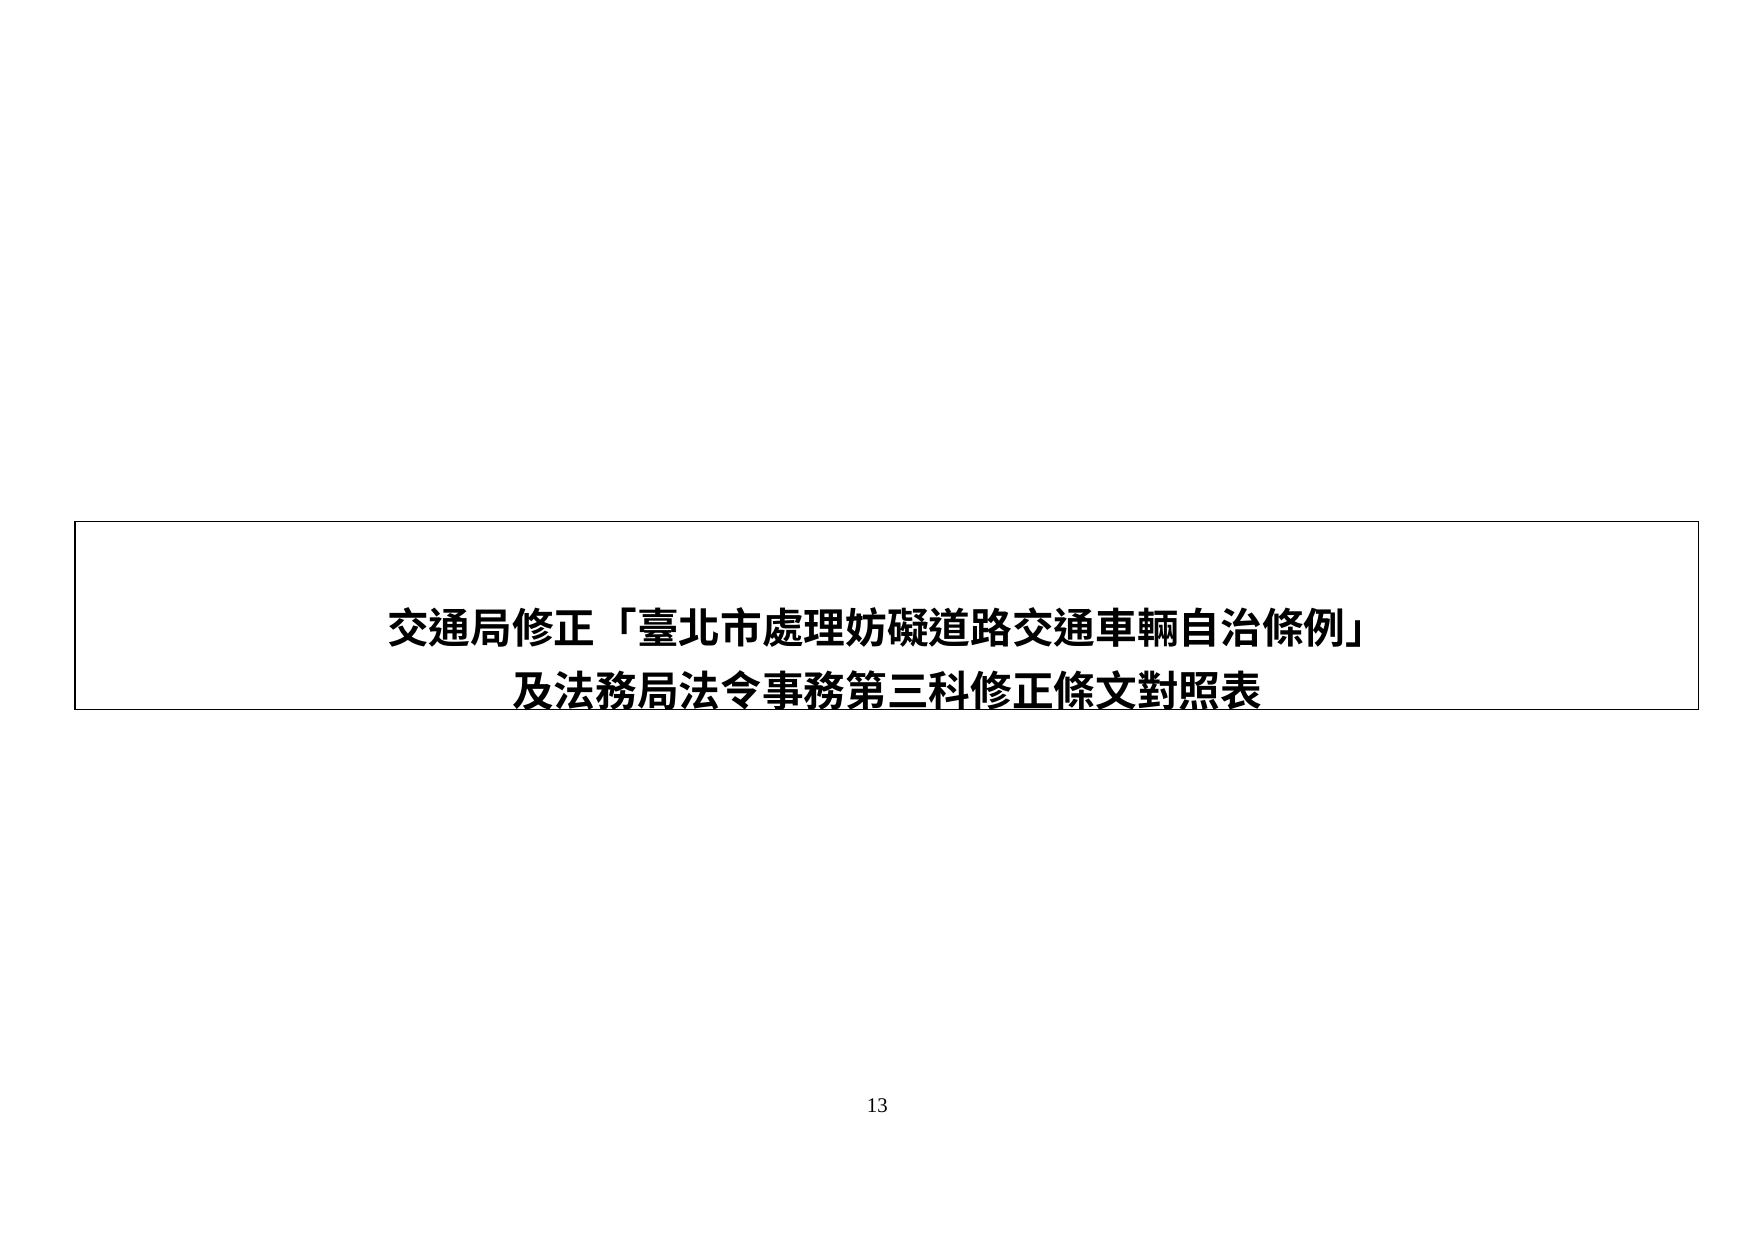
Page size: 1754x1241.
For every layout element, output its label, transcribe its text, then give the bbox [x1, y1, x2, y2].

table_header 交通局修正「臺北市處理妨礙道路交通車輛自治條例」 及法務局法令事務第三科修正條文對照表 [76, 522, 1698, 709]
